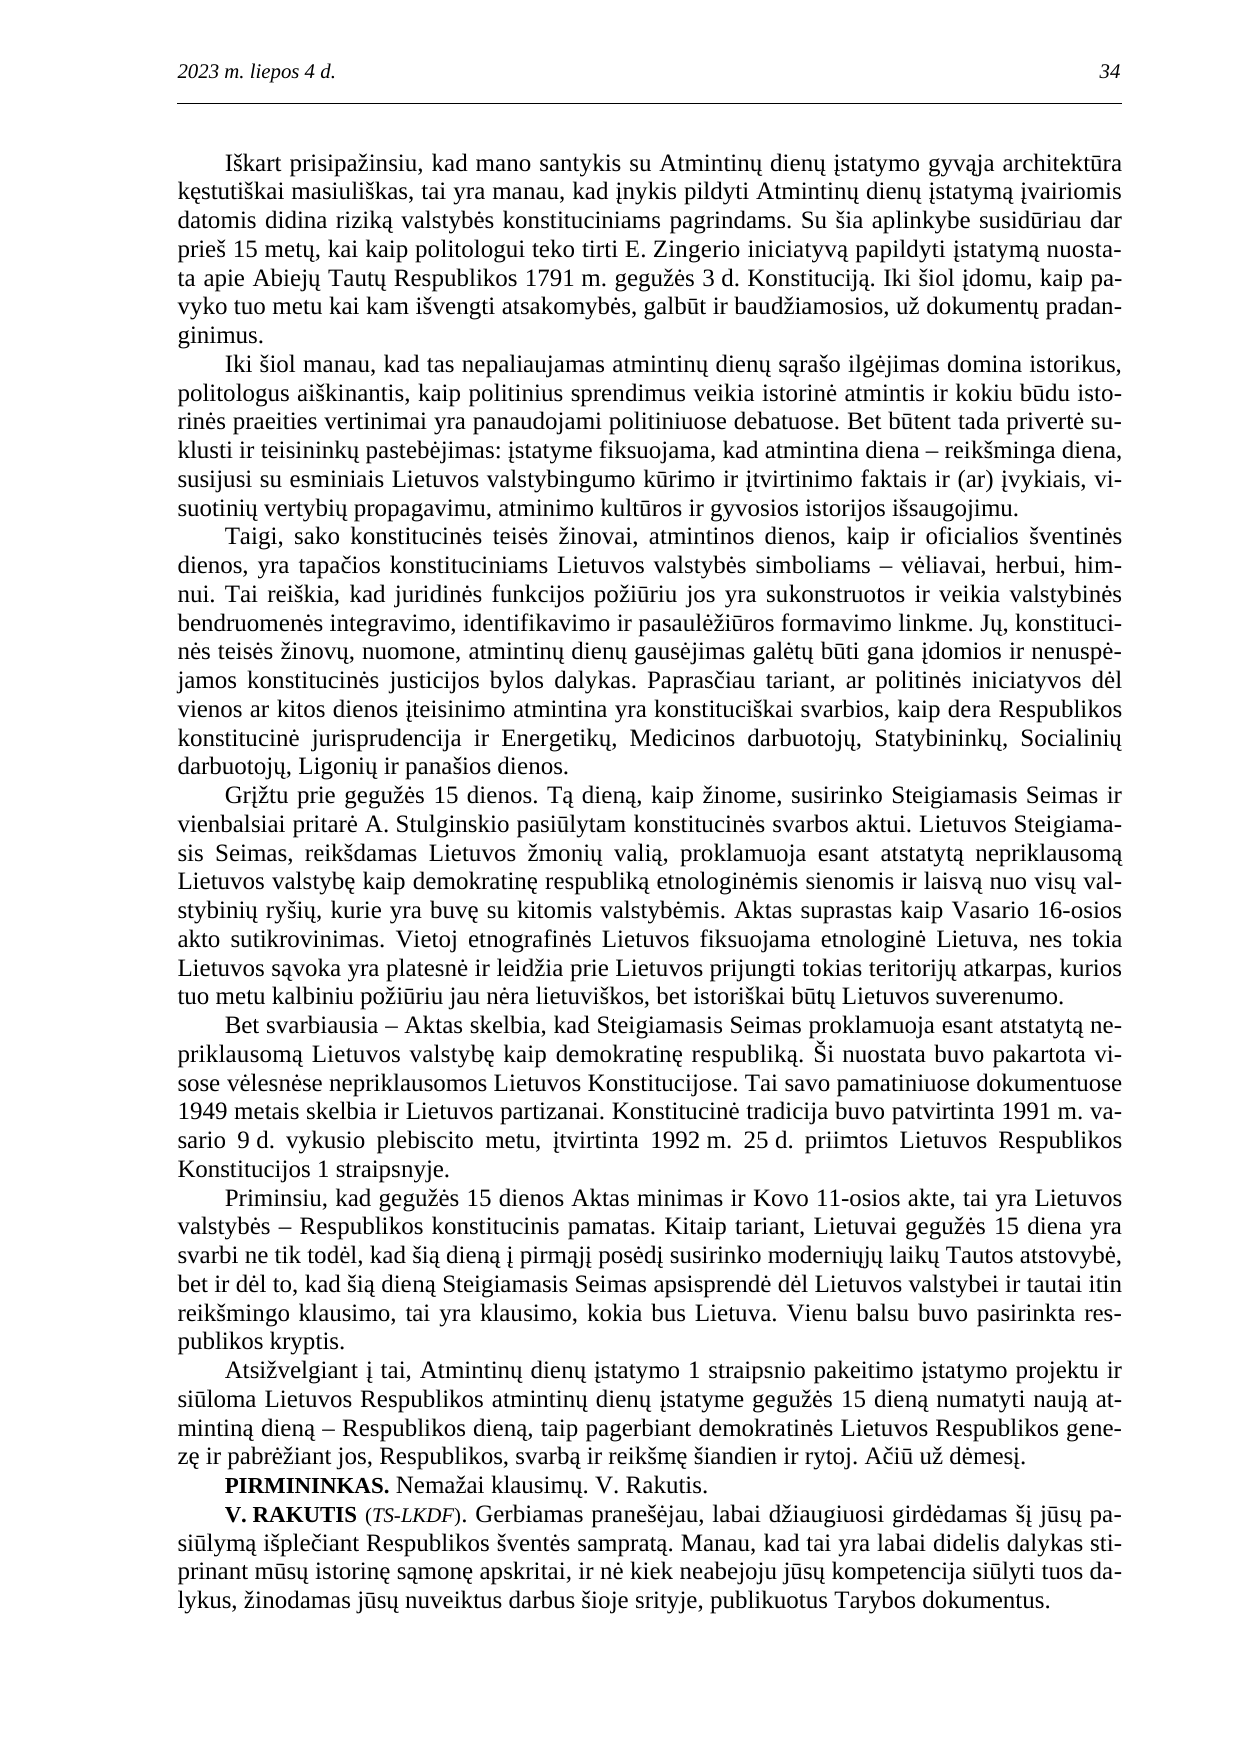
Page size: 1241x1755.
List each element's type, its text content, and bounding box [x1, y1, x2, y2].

text Grįž­tu prie ge­gu­žės 15 die­nos. Tą die­ną, kaip ži­no­me, su­si­rin­ko Stei­gia­ma­sis Sei­mas ir vien­bal­siai pri­ta­rė A. Stul­gins­kio pa­siū­ly­tam kon­sti­tu­ci­nės svar­bos ak­tui. Lie­tu­vos Stei­gia­ma­sis Sei­mas, reikš­da­mas Lie­tu­vos žmo­nių va­lią, pro­kla­muo­ja esant at­sta­ty­tą ne­pri­klau­so­mą Lie­tu­vos vals­ty­bę kaip de­mo­kra­tinę res­pub­li­ką et­no­lo­gi­nė­mis sie­no­mis ir lais­vą nuo vi­sų val­sty­bi­nių ry­šių, ku­rie yra bu­vę su ki­to­mis vals­ty­bė­mis. Ak­tas su­pras­tas kaip Va­sa­rio 16-osios ak­to su­tik­ro­vi­ni­mas. Vie­toj et­no­gra­fi­nės Lie­tu­vos fik­suo­ja­ma et­no­lo­gi­nė Lie­tu­va, nes to­kia Lie­tu­vos są­vo­ka yra pla­tes­nė ir lei­džia prie Lie­tu­vos pri­jung­ti to­kias te­ri­to­ri­jų at­kar­pas, ku­rios tuo me­tu kal­bi­niu po­žiū­riu jau nė­ra lie­tu­viš­kos, bet is­to­riš­kai bū­tų Lie­tu­vos su­ve­re­nu­mo. [177, 780, 1122, 1010]
text V. RAKUTIS (TS-LKDF). Ger­bia­mas pra­ne­šė­jau, la­bai džiau­giuo­si gir­dė­da­mas šį jū­sų pa­siū­ly­mą iš­ple­čiant Res­pub­li­kos šven­tės sam­pra­tą. Ma­nau, kad tai yra la­bai di­de­lis da­ly­kas sti­p­ri­nant mū­sų is­to­ri­nę są­mo­nę ap­skri­tai, ir nė kiek ne­abe­jo­ju jū­sų kom­pe­ten­ci­ja siū­ly­ti tuos da­ly­kus, ži­no­da­mas jū­sų nu­veik­tus dar­bus šio­je sri­ty­je, pub­li­kuo­tus Ta­ry­bos do­ku­men­tus. [177, 1499, 1122, 1614]
text Iki šiol ma­nau, kad tas ne­pa­liau­ja­mas at­min­ti­nų die­nų są­ra­šo il­gė­ji­mas do­mi­na is­to­ri­kus, po­li­to­lo­gus aiš­ki­nan­tis, kaip po­li­ti­nius spren­di­mus vei­kia is­to­ri­nė at­min­tis ir ko­kiu bū­du is­to­ri­nės pra­ei­ties ver­ti­ni­mai yra pa­nau­do­ja­mi po­li­ti­niuo­se de­ba­tuo­se. Bet bū­tent ta­da pri­ver­tė su­klus­ti ir tei­si­nin­kų pa­ste­bė­ji­mas: įsta­ty­me fik­suo­ja­ma, kad at­min­ti­na die­na – reikš­min­ga die­na, su­si­ju­si su es­mi­niais Lie­tu­vos vals­ty­bin­gu­mo kū­ri­mo ir įtvir­ti­ni­mo fak­tais ir (ar) įvy­kiais, vi­suo­ti­nių ver­ty­bių pro­pa­ga­vi­mu, at­mi­ni­mo kul­tū­ros ir gy­vo­sios is­to­ri­jos iš­sau­go­ji­mu. [177, 349, 1122, 521]
text At­si­žvel­giant į tai, At­min­ti­nų die­nų įsta­ty­mo 1 straips­nio pa­kei­ti­mo įsta­ty­mo pro­jek­tu ir siū­lo­ma Lie­tu­vos Res­pub­li­kos at­min­ti­nų die­nų įsta­ty­me ge­gu­žės 15 die­ną nu­ma­ty­ti nau­ją at­min­ti­ną die­ną – Res­pub­li­kos die­ną, taip pa­ger­biant de­mo­kra­tinės Lie­tu­vos Res­pub­li­kos ge­ne­zę ir pa­brė­žiant jos, Res­pub­li­kos, svar­bą ir reikš­mę šian­dien ir ry­toj. Ačiū už dė­me­sį. [177, 1355, 1122, 1470]
text PIRMININKAS. Ne­ma­žai klau­si­mų. V. Ra­ku­tis. [177, 1470, 1122, 1499]
text Pri­min­siu, kad ge­gu­žės 15 die­nos Ak­tas mi­ni­mas ir Ko­vo 11-osios ak­te, tai yra Lie­tu­vos vals­ty­bės – Res­pub­li­kos kon­sti­tu­ci­nis pa­ma­tas. Ki­taip ta­riant, Lie­tu­vai ge­gu­žės 15 die­na yra svar­bi ne tik to­dėl, kad šią die­ną į pir­mą­jį po­sė­dį su­si­rin­ko mo­der­nių­jų lai­kų Tau­tos at­sto­vy­bė, bet ir dėl to, kad šią die­ną Stei­gia­ma­sis Sei­mas ap­si­spren­dė dėl Lie­tu­vos vals­ty­bei ir tau­tai itin reikš­min­go klau­si­mo, tai yra klau­si­mo, ko­kia bus Lie­tu­va. Vie­nu bal­su bu­vo pa­si­rink­ta res­pub­li­kos kryp­tis. [177, 1183, 1122, 1355]
text Bet svar­biau­sia – Ak­tas skel­bia, kad Stei­gia­ma­sis Sei­mas pro­kla­muo­ja esant at­sta­ty­tą ne­pri­klau­so­mą Lie­tu­vos vals­ty­bę kaip de­mo­kra­tinę res­pub­li­ką. Ši nuo­sta­ta bu­vo pa­kar­to­ta vi­so­se vė­les­nė­se ne­pri­klau­so­mos Lie­tu­vos Kon­sti­tu­ci­jo­se. Tai sa­vo pa­ma­ti­niuo­se do­ku­men­tuo­se 1949 me­tais skel­bia ir Lie­tu­vos par­ti­za­nai. Kon­sti­tu­ci­nė tra­di­ci­ja bu­vo pa­tvir­tin­ta 1991 m. va­sa­rio 9 d. vy­ku­sio ple­bis­ci­to me­tu, įtvir­tin­ta 1992 m. 25 d. pri­im­tos Lie­tu­vos Res­pub­li­kos Kon­sti­tu­ci­jos 1 straips­ny­je. [177, 1010, 1122, 1183]
text Tai­gi, sa­ko kon­sti­tu­ci­nės tei­sės ži­no­vai, at­min­ti­nos die­nos, kaip ir ofi­cia­lios šven­ti­nės die­nos, yra ta­pa­čios kon­sti­tu­ci­niams Lie­tu­vos vals­ty­bės sim­bo­liams – vė­lia­vai, her­bui, him­nui. Tai reiš­kia, kad ju­ri­di­nės funk­ci­jos po­žiū­riu jos yra su­konst­ruo­tos ir vei­kia vals­ty­bi­nės ben­druo­me­nės in­teg­ra­vi­mo, iden­ti­fi­ka­vi­mo ir pa­sau­lė­žiū­ros for­ma­vi­mo lin­kme. Jų, kon­sti­tu­ci­nės tei­sės ži­no­vų, nuo­mo­ne, at­min­ti­nų die­nų gau­sė­ji­mas ga­lė­tų bū­ti ga­na įdo­mios ir ne­nu­spė­ja­mos kon­sti­tu­ci­nės jus­ti­ci­jos by­los da­ly­kas. Pa­pras­čiau ta­riant, ar po­li­ti­nės ini­cia­ty­vos dėl vie­nos ar ki­tos die­nos įtei­si­ni­mo at­min­ti­na yra kon­sti­tu­ciš­kai svar­bios, kaip de­ra Res­pub­li­kos kon­sti­tu­ci­nė ju­ris­prudencija ir Ener­ge­ti­kų, Me­di­ci­nos dar­buo­to­jų, Sta­ty­bi­nin­kų, So­cia­li­nių dar­buo­to­jų, Li­go­nių ir pa­na­šios die­nos. [177, 521, 1122, 780]
text Iš­kart pri­si­pa­žin­siu, kad ma­no san­ty­kis su At­min­ti­nų die­nų įsta­ty­mo gy­vą­ja ar­chi­tek­tū­ra kęs­tu­tiš­kai ma­siu­liš­kas, tai yra ma­nau, kad įny­kis pil­dy­ti At­min­ti­nų die­nų įsta­ty­mą įvai­rio­mis da­to­mis di­di­na ri­zi­ką vals­ty­bės kon­sti­tu­ci­niams pa­grin­dams. Su šia ap­lin­ky­be su­si­dū­riau dar prieš 15 me­tų, kai kaip po­li­to­lo­gui te­ko tir­ti E. Zin­ge­rio ini­cia­ty­vą pa­pil­dy­ti įsta­ty­mą nuo­sta­ta apie Abie­jų Tau­tų Res­pub­li­kos 1791 m. ge­gu­žės 3 d. Kon­sti­tu­ci­ją. Iki šiol įdo­mu, kaip pa­vy­ko tuo me­tu kai kam iš­veng­ti at­sa­ko­my­bės, gal­būt ir bau­džia­mo­sios, už do­ku­men­tų pra­dan­gini­mus. [177, 148, 1122, 349]
